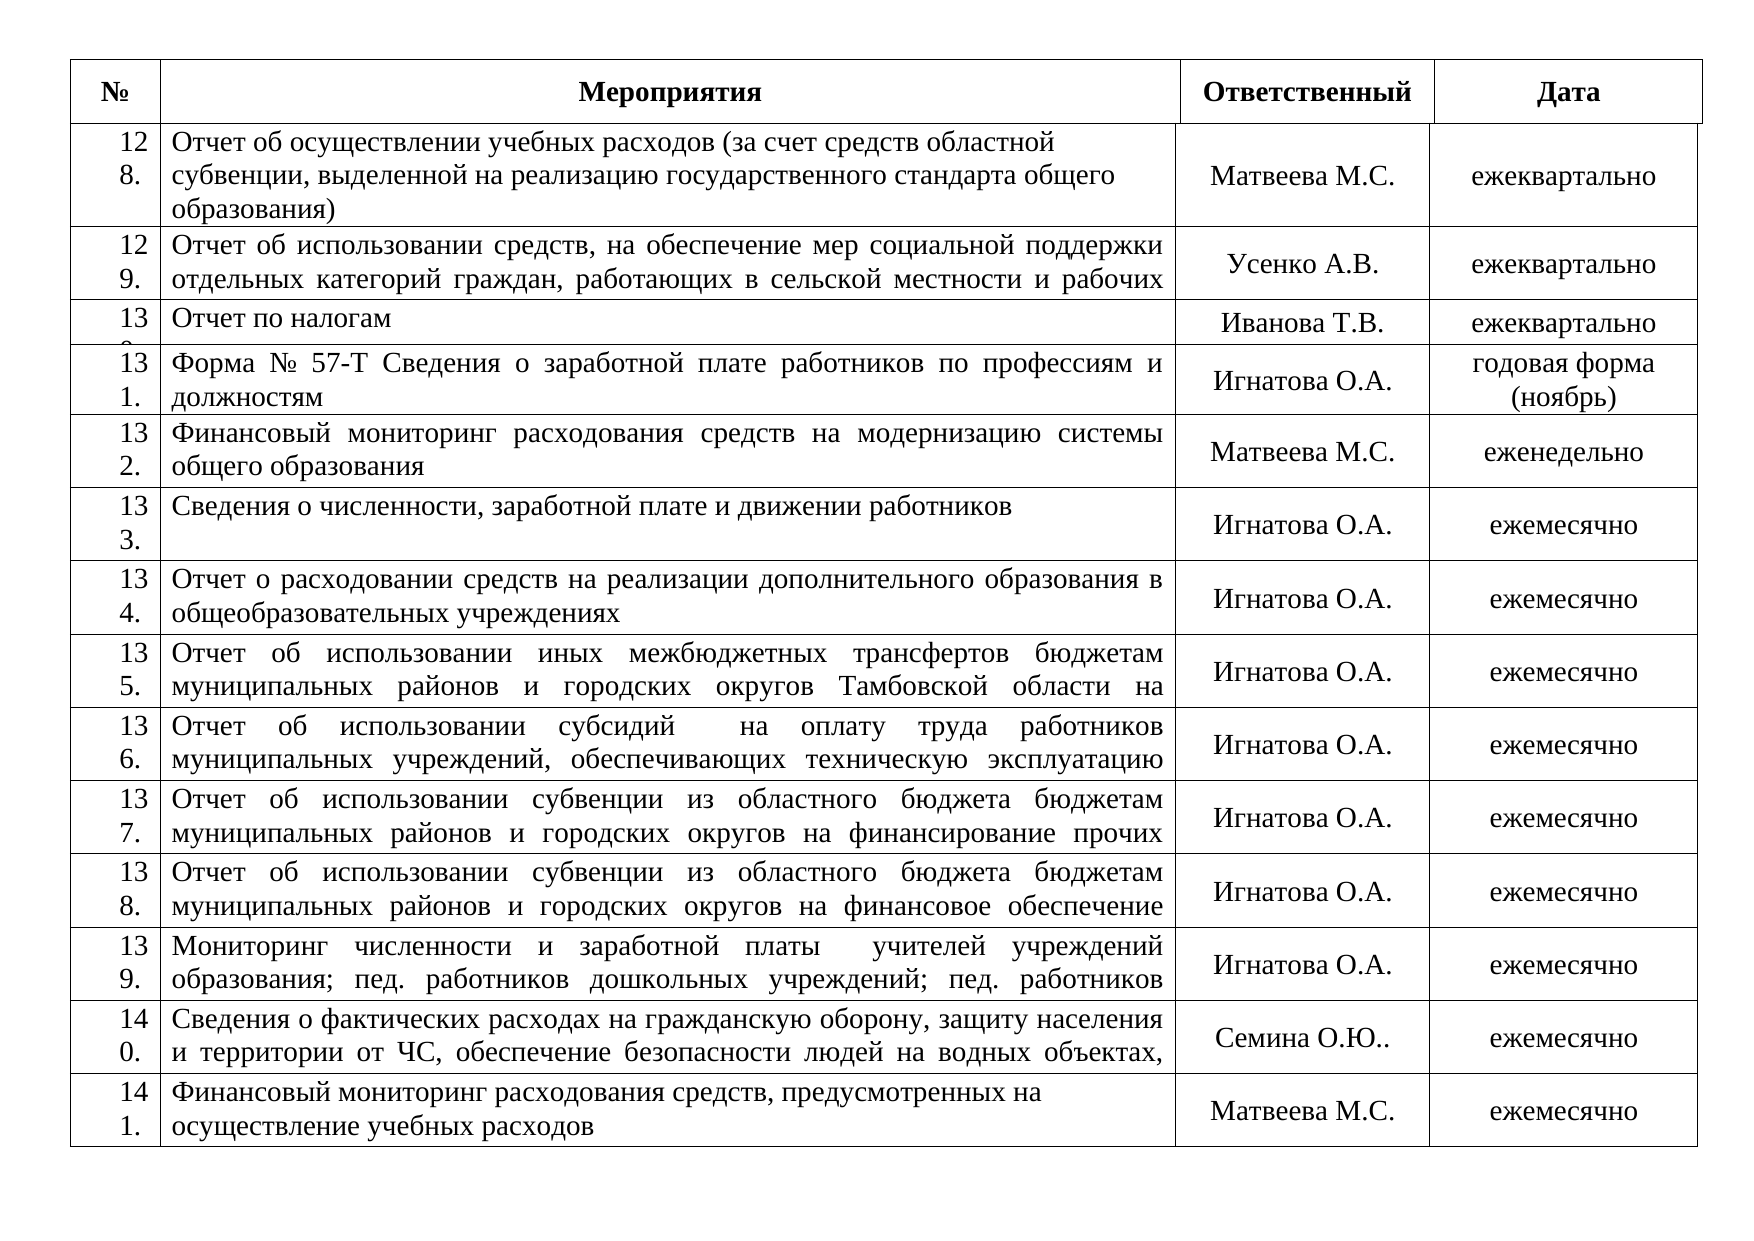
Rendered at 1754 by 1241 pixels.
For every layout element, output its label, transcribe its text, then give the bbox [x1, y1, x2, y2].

table_cell [1698, 414, 1703, 487]
table_cell Игнатова О.А. [1176, 781, 1429, 853]
table_cell Отчет об использовании субвенции из областного бюджета бюджетам муниципальных районов и городских округов на финансирование прочих расходов, связанных с обеспечением учебного процесса в муниципальных общеобразовательных учреждениях [161, 781, 1175, 853]
table_cell [1698, 707, 1703, 780]
table_cell Игнатова О.А. [1176, 928, 1429, 1000]
table_cell [1698, 299, 1703, 344]
table_cell Матвеева М.С. [1176, 415, 1429, 487]
table_cell [71, 415, 160, 487]
table_cell [71, 345, 160, 414]
table_cell Игнатова О.А. [1176, 854, 1429, 927]
table_cell [71, 561, 160, 634]
table_cell Отчет об осуществлении учебных расходов (за счет средств областной субвенции, выделенной на реализацию государственного стандарта общего образования) [161, 124, 1175, 226]
table_cell [71, 1074, 160, 1146]
table_cell Сведения о численности, заработной плате и движении работников [161, 488, 1175, 560]
table_cell [1698, 344, 1703, 414]
table_cell Матвеева М.С. [1176, 1074, 1429, 1146]
table_cell [1698, 780, 1703, 853]
table_cell [1698, 124, 1703, 226]
table_cell [71, 781, 160, 853]
table_header Дата [1435, 60, 1702, 123]
table_cell ежеквартально [1430, 300, 1697, 344]
table_cell [1698, 487, 1703, 560]
table_header Мероприятия [161, 60, 1180, 123]
table_cell Иванова Т.В. [1176, 300, 1429, 344]
table_cell Игнатова О.А. [1176, 488, 1429, 560]
table_cell [71, 854, 160, 927]
table_cell [1698, 560, 1703, 634]
table_cell [71, 1001, 160, 1073]
table_header № [71, 60, 160, 123]
table_cell ежемесячно [1430, 1001, 1697, 1073]
table_cell Сведения о фактических расходах на гражданскую оборону, защиту населения и территории от ЧС, обеспечение безопасности людей на водных объектах, обеспечение пожарной безопасности, субъекта РФ. [161, 1001, 1175, 1073]
table_cell Отчет по налогам [161, 300, 1175, 344]
table_cell еженедельно [1430, 415, 1697, 487]
table_cell ежемесячно [1430, 635, 1697, 707]
table_cell [71, 635, 160, 707]
table_cell Игнатова О.А. [1176, 708, 1429, 780]
table_cell ежемесячно [1430, 488, 1697, 560]
table_cell Финансовый мониторинг расходования средств на модернизацию системы общего образования [161, 415, 1175, 487]
table_cell [1698, 634, 1703, 707]
table_cell Усенко А.В. [1176, 227, 1429, 299]
table_cell ежемесячно [1430, 854, 1697, 927]
table_cell [1698, 853, 1703, 927]
table_cell [71, 124, 160, 226]
table_cell ежеквартально [1430, 124, 1697, 226]
table_cell Форма № 57-Т Сведения о заработной плате работников по профессиям и должностям [161, 345, 1175, 414]
table_header Ответственный [1181, 60, 1434, 123]
table_cell ежемесячно [1430, 708, 1697, 780]
table_cell Матвеева М.С. [1176, 124, 1429, 226]
table_cell Отчет об использовании субсидий на оплату труда работников муниципальных учреждений, обеспечивающих техническую эксплуатацию зданий муниципальных общеобразовательных учреждений и подвоз обучающихся в муниципальные общеобразовательные учреждения [161, 708, 1175, 780]
table_cell ежемесячно [1430, 561, 1697, 634]
table_cell [1698, 927, 1703, 1000]
table_cell ежеквартально [1430, 227, 1697, 299]
table_cell Игнатова О.А. [1176, 345, 1429, 414]
table_cell [71, 227, 160, 299]
table_cell Игнатова О.А. [1176, 635, 1429, 707]
table_cell ежемесячно [1430, 781, 1697, 853]
table_cell [71, 708, 160, 780]
table_cell [1698, 226, 1703, 299]
table_cell Отчет об использовании средств, на обеспечение мер социальной поддержки отдельных категорий граждан, работающих в сельской местности и рабочих поселках [161, 227, 1175, 299]
table_cell Мониторинг численности и заработной платы учителей учреждений образования; пед. работников дошкольных учреждений; пед. работников учреждений образования и пед. работников учреждений дополнительного образования. [161, 928, 1175, 1000]
table_cell Отчет об использовании иных межбюджетных трансфертов бюджетам муниципальных районов и городских округов Тамбовской области на обеспечение ежемесячных выплат стимулирующего характера молодым специалистам муниципальных общеобразовательных учреждений [161, 635, 1175, 707]
table_cell Отчет об использовании субвенции из областного бюджета бюджетам муниципальных районов и городских округов на финансовое обеспечение расходов на оплату труда педагогических работников муниципальных общеобразовательных учреждений [161, 854, 1175, 927]
table_cell [1698, 1000, 1703, 1073]
table_cell Финансовый мониторинг расходования средств, предусмотренных на осуществление учебных расходов [161, 1074, 1175, 1146]
table_cell ежемесячно [1430, 928, 1697, 1000]
table_cell [71, 300, 160, 344]
table_cell [1698, 1073, 1703, 1146]
table_cell Отчет о расходовании средств на реализации дополнительного образования в общеобразовательных учреждениях [161, 561, 1175, 634]
table_cell ежемесячно [1430, 1074, 1697, 1146]
table_cell [71, 488, 160, 560]
table_cell Игнатова О.А. [1176, 561, 1429, 634]
table_cell Семина О.Ю.. [1176, 1001, 1429, 1073]
table_cell [71, 928, 160, 1000]
table_cell годовая форма (ноябрь) [1430, 345, 1697, 414]
